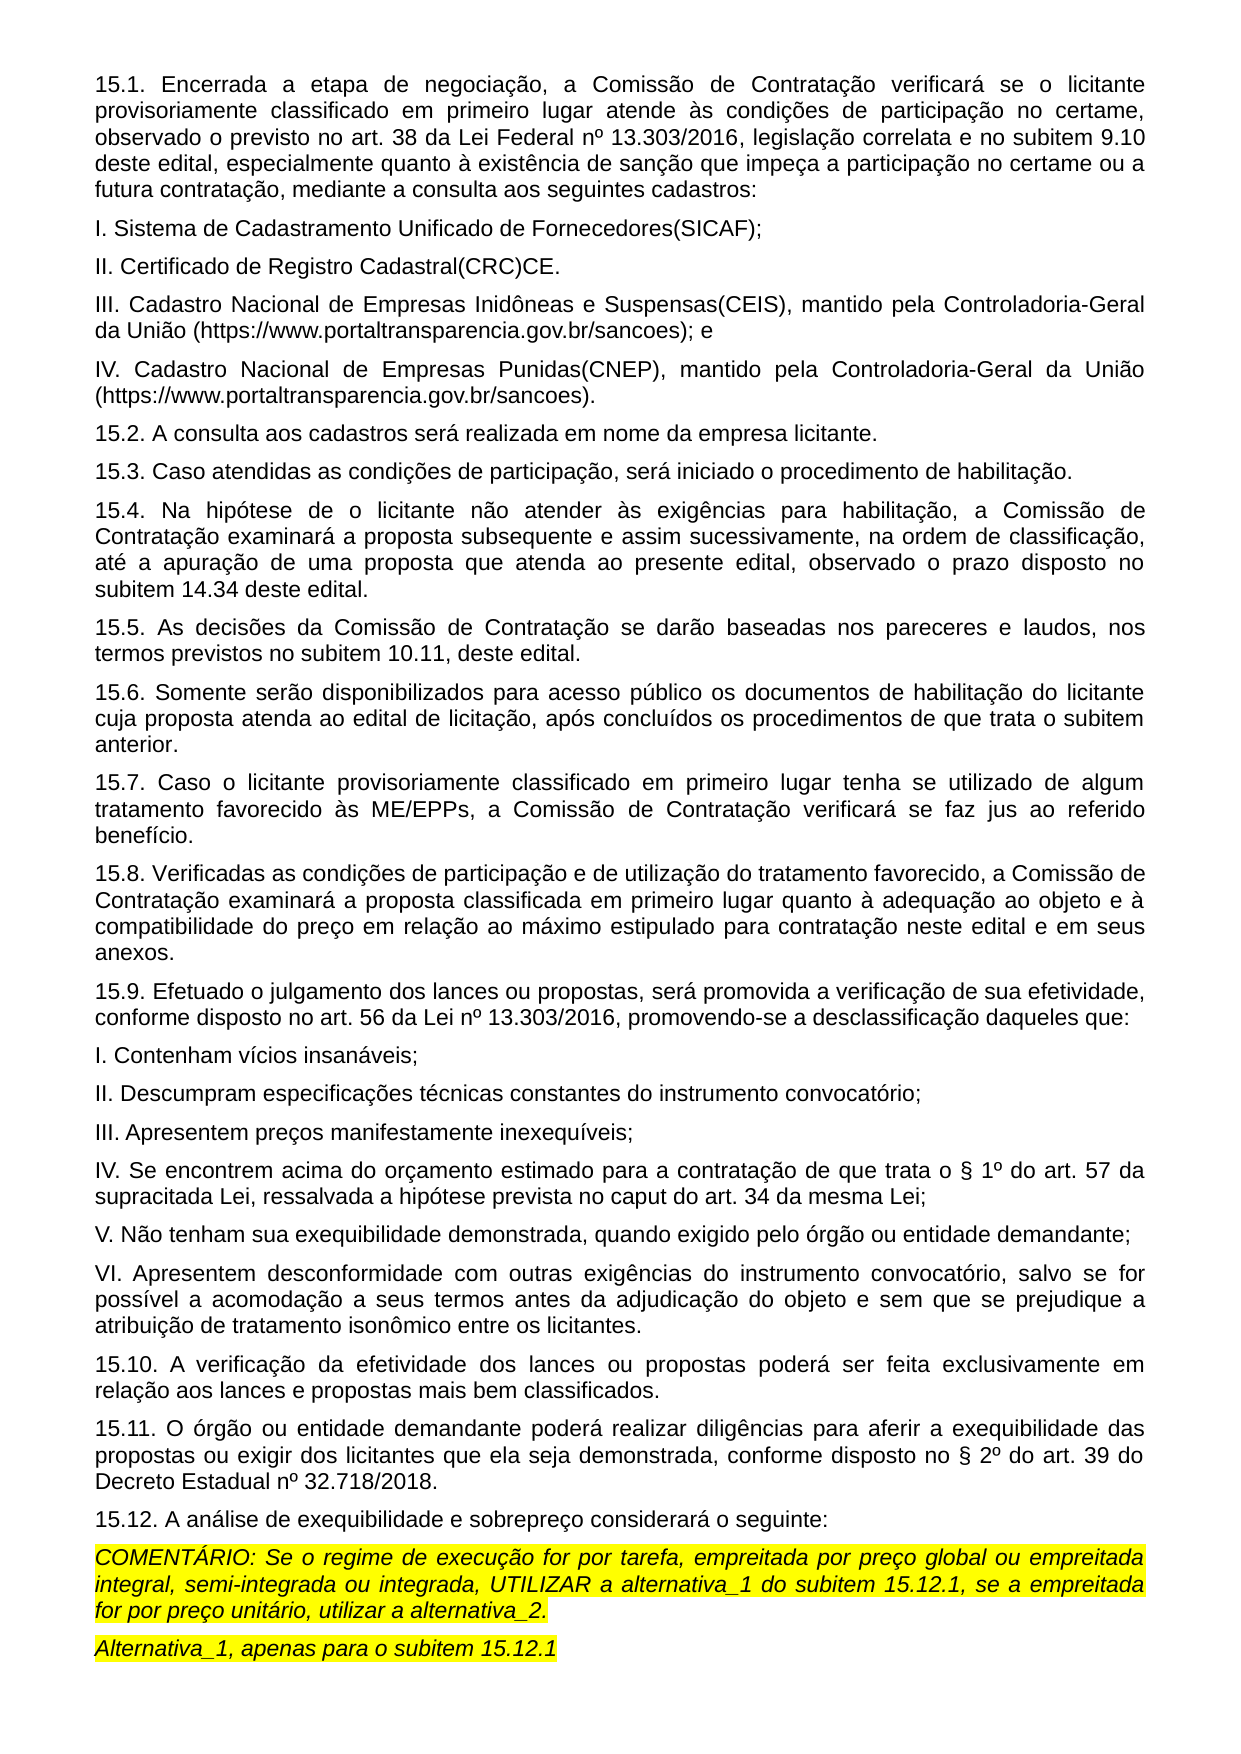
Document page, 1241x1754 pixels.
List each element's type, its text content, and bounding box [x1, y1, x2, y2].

text 15.5. As decisões da Comissão de Contratação se darão baseadas nos pareceres e laudos, nos termos previstos no subitem 10.11, deste edital. [94, 614, 1146, 667]
text 15.11. O órgão ou entidade demandante poderá realizar diligências para aferir a exequibilidade das propostas ou exigir dos licitantes que ela seja demonstrada, conforme disposto no § 2º do art. 39 do Decreto Estadual nº 32.718/2018. [94, 1415, 1146, 1494]
text III. Apresentem preços manifestamente inexequíveis; [94, 1119, 1146, 1145]
text V. Não tenham sua exequibilidade demonstrada, quando exigido pelo órgão ou entidade demandante; [94, 1221, 1146, 1248]
text 15.4. Na hipótese de o licitante não atender às exigências para habilitação, a Comissão de Contratação examinará a proposta subsequente e assim sucessivamente, na ordem de classificação, até a apuração de uma proposta que atenda ao presente edital, observado o prazo disposto no subitem 14.34 deste edital. [94, 497, 1146, 602]
text IV. Cadastro Nacional de Empresas Punidas(CNEP), mantido pela Controladoria-Geral da União (https://www.portaltransparencia.gov.br/sancoes). [94, 356, 1146, 408]
text 15.12. A análise de exequibilidade e sobrepreço considerará o seguinte: [94, 1506, 1146, 1532]
text 15.3. Caso atendidas as condições de participação, será iniciado o procedimento de habilitação. [94, 458, 1146, 485]
text 15.10. A verificação da efetividade dos lances ou propostas poderá ser feita exclusivamente em relação aos lances e propostas mais bem classificados. [94, 1351, 1146, 1403]
text II. Certificado de Registro Cadastral(CRC)CE. [94, 253, 1146, 279]
text VI. Apresentem desconformidade com outras exigências do instrumento convocatório, salvo se for possível a acomodação a seus termos antes da adjudicação do objeto e sem que se prejudique a atribuição de tratamento isonômico entre os licitantes. [94, 1260, 1146, 1339]
text 15.8. Verificadas as condições de participação e de utilização do tratamento favorecido, a Comissão de Contratação examinará a proposta classificada em primeiro lugar quanto à adequação ao objeto e à compatibilidade do preço em relação ao máximo estipulado para contratação neste edital e em seus anexos. [94, 860, 1146, 966]
text Alternativa_1, apenas para o subitem 15.12.1 [94, 1635, 1146, 1662]
text 15.6. Somente serão disponibilizados para acesso público os documentos de habilitação do licitante cuja proposta atenda ao edital de licitação, após concluídos os procedimentos de que trata o subitem anterior. [94, 678, 1146, 757]
text 15.7. Caso o licitante provisoriamente classificado em primeiro lugar tenha se utilizado de algum tratamento favorecido às ME/EPPs, a Comissão de Contratação verificará se faz jus ao referido benefício. [94, 769, 1146, 848]
text 15.9. Efetuado o julgamento dos lances ou propostas, será promovida a verificação de sua efetividade, conforme disposto no art. 56 da Lei nº 13.303/2016, promovendo-se a desclassificação daqueles que: [94, 978, 1146, 1030]
text I. Contenham vícios insanáveis; [94, 1042, 1146, 1068]
text 15.2. A consulta aos cadastros será realizada em nome da empresa licitante. [94, 420, 1146, 446]
text COMENTÁRIO: Se o regime de execução for por tarefa, empreitada por preço global ou empreitada integral, semi-integrada ou integrada, UTILIZAR a alternativa_1 do subitem 15.12.1, se a empreitada for por preço unitário, utilizar a alternativa_2. [94, 1544, 1146, 1623]
text IV. Se encontrem acima do orçamento estimado para a contratação de que trata o § 1º do art. 57 da supracitada Lei, ressalvada a hipótese prevista no caput do art. 34 da mesma Lei; [94, 1157, 1146, 1209]
text III. Cadastro Nacional de Empresas Inidôneas e Suspensas(CEIS), mantido pela Controladoria-Geral da União (https://www.portaltransparencia.gov.br/sancoes); e [94, 291, 1146, 344]
text II. Descumpram especificações técnicas constantes do instrumento convocatório; [94, 1080, 1146, 1107]
text I. Sistema de Cadastramento Unificado de Fornecedores(SICAF); [94, 214, 1146, 241]
text 15.1. Encerrada a etapa de negociação, a Comissão de Contratação verificará se o licitante provisoriamente classificado em primeiro lugar atende às condições de participação no certame, observado o previsto no art. 38 da Lei Federal nº 13.303/2016, legislação correlata e no subitem 9.10 deste edital, especialmente quanto à existência de sanção que impeça a participação no certame ou a futura contratação, mediante a consulta aos seguintes cadastros: [94, 71, 1146, 203]
